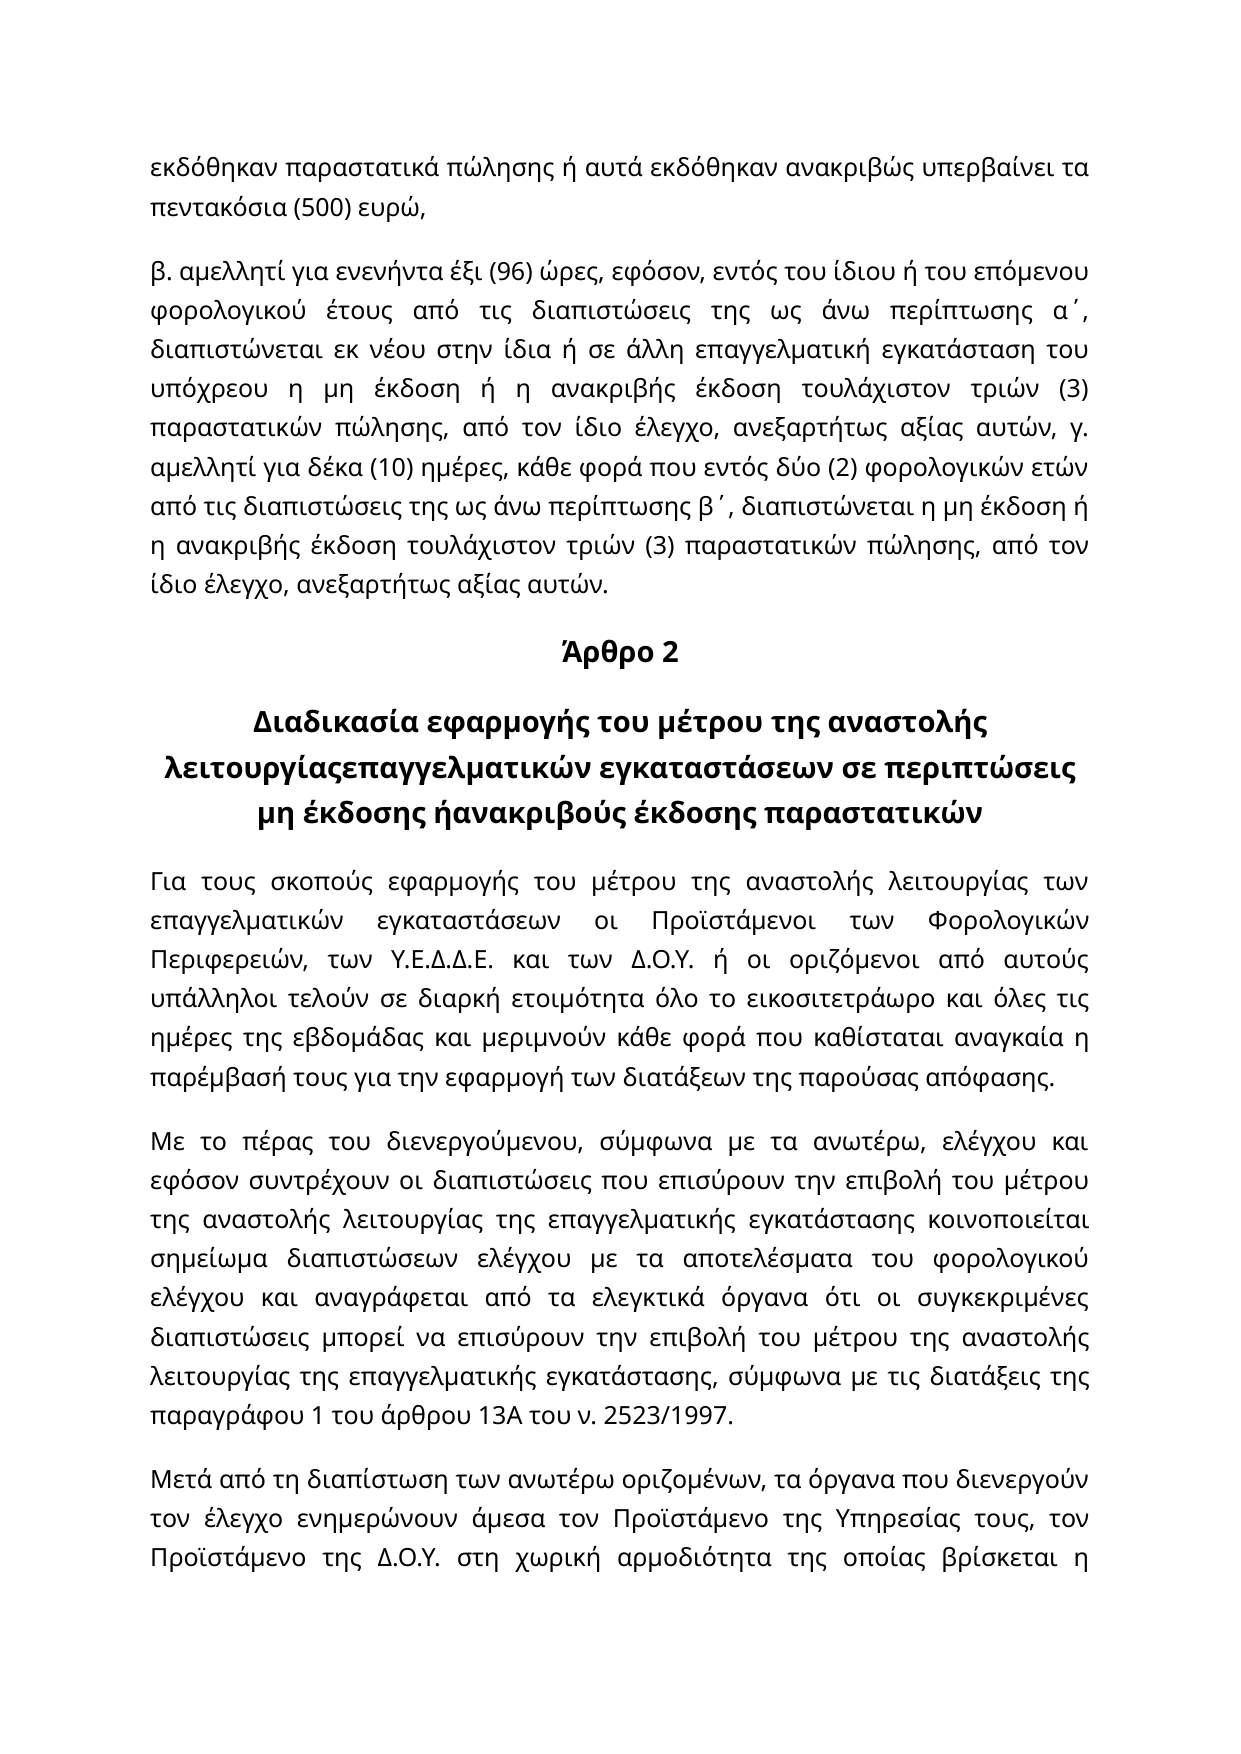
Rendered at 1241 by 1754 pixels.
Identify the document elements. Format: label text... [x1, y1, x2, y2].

subtitle Διαδικασία εφαρμογής του μέτρου της αναστολής λειτουργίαςεπαγγελματικών εγκαταστάσεων σε περιπτώσεις μη έκδοσης ήανακριβούς έκδοσης παραστατικών [150, 701, 1090, 832]
text εκδόθηκαν παραστατικά πώλησης ή αυτά εκδόθηκαν ανακριβώς υπερβαίνει τα πεντακόσια (500) ευρώ, [150, 150, 1090, 223]
text Μετά από τη διαπίστωση των ανωτέρω οριζομένων, τα όργανα που διενεργούν τον έλεγχο ενημερώνουν άμεσα τον Προϊστάμενο της Υπηρεσίας τους, τον Προϊστάμενο της Δ.Ο.Υ. στη χωρική αρμοδιότητα της οποίας βρίσκεται η [150, 1462, 1090, 1574]
subtitle Άρθρο 2 [150, 631, 1090, 671]
text Με το πέρας του διενεργούμενου, σύμφωνα με τα ανωτέρω, ελέγχου και εφόσον συντρέχουν οι διαπιστώσεις που επισύρουν την επιβολή του μέτρου της αναστολής λειτουργίας της επαγγελματικής εγκατάστασης κοινοποιείται σημείωμα διαπιστώσεων ελέγχου με τα αποτελέσματα του φορολογικού ελέγχου και αναγράφεται από τα ελεγκτικά όργανα ότι οι συγκεκριμένες διαπιστώσεις μπορεί να επισύρουν την επιβολή του μέτρου της αναστολής λειτουργίας της επαγγελματικής εγκατάστασης, σύμφωνα με τις διατάξεις της παραγράφου 1 του άρθρου 13Α του ν. 2523/1997. [150, 1123, 1090, 1432]
text β. αμελλητί για ενενήντα έξι (96) ώρες, εφόσον, εντός του ίδιου ή του επόμενου φορολογικού έτους από τις διαπιστώσεις της ως άνω περίπτωσης α΄, διαπιστώνεται εκ νέου στην ίδια ή σε άλλη επαγγελματική εγκατάσταση του υπόχρεου η μη έκδοση ή η ανακριβής έκδοση τουλάχιστον τριών (3) παραστατικών πώλησης, από τον ίδιο έλεγχο, ανεξαρτήτως αξίας αυτών, γ. αμελλητί για δέκα (10) ημέρες, κάθε φορά που εντός δύο (2) φορολογικών ετών από τις διαπιστώσεις της ως άνω περίπτωσης β΄, διαπιστώνεται η μη έκδοση ή η ανακριβής έκδοση τουλάχιστον τριών (3) παραστατικών πώλησης, από τον ίδιο έλεγχο, ανεξαρτήτως αξίας αυτών. [150, 253, 1090, 601]
text Για τους σκοπούς εφαρμογής του μέτρου της αναστολής λειτουργίας των επαγγελματικών εγκαταστάσεων οι Προϊστάμενοι των Φορολογικών Περιφερειών, των Υ.Ε.Δ.Δ.Ε. και των Δ.Ο.Υ. ή οι οριζόμενοι από αυτούς υπάλληλοι τελούν σε διαρκή ετοιμότητα όλο το εικοσιτετράωρο και όλες τις ημέρες της εβδομάδας και μεριμνούν κάθε φορά που καθίσταται αναγκαία η παρέμβασή τους για την εφαρμογή των διατάξεων της παρούσας απόφασης. [150, 863, 1090, 1093]
